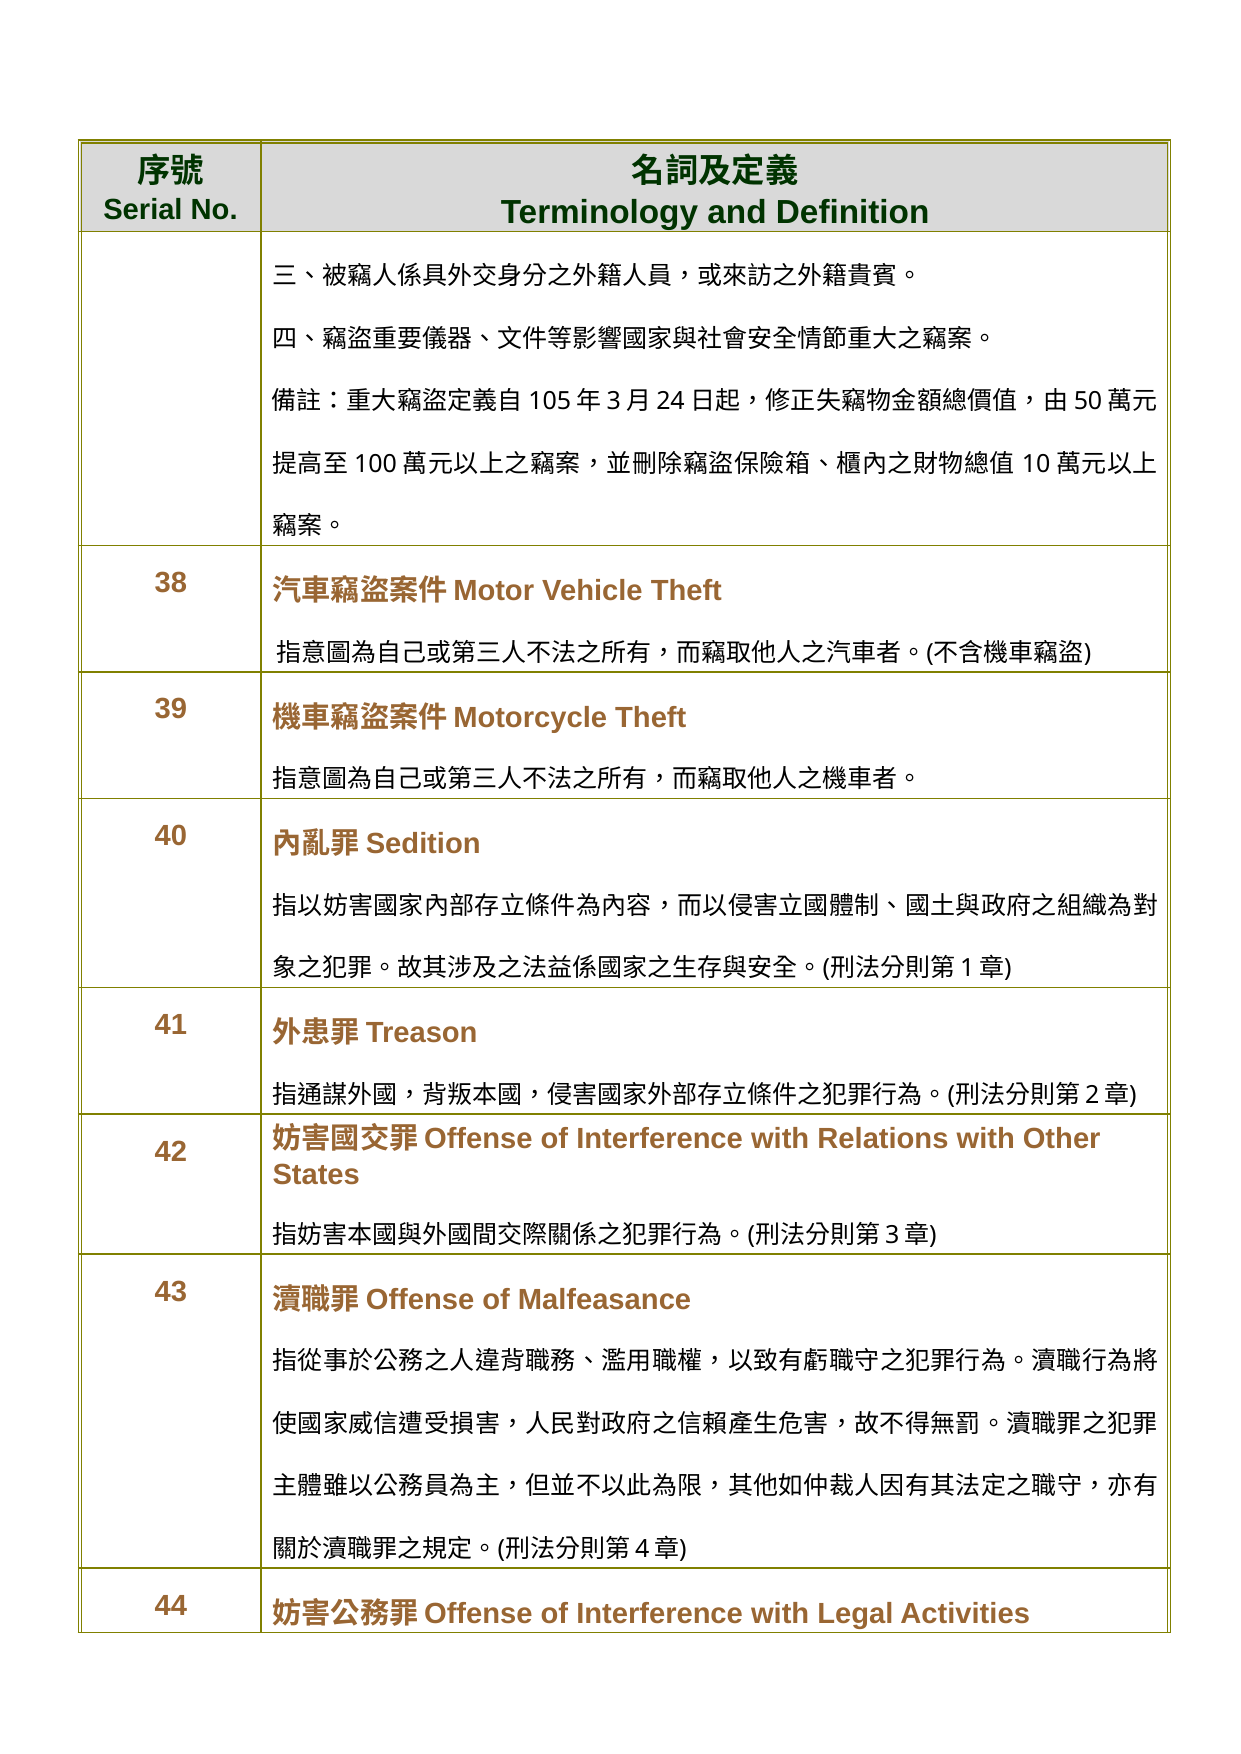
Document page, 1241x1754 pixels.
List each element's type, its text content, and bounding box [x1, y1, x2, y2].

table_cell 內亂罪Sedition 指以妨害國家內部存立條件為內容，而以侵害立國體制、國土與政府之組織為對象之犯罪。故其涉及之法益係國家之生存與安全。(刑法分則第1章) [262, 799, 1167, 987]
table_cell 外患罪Treason 指通謀外國，背叛本國，侵害國家外部存立條件之犯罪行為。(刑法分則第2章) [262, 988, 1167, 1113]
table_cell 瀆職罪Offense of Malfeasance 指從事於公務之人違背職務、濫用職權，以致有虧職守之犯罪行為。瀆職行為將使國家威信遭受損害，人民對政府之信賴產生危害，故不得無罰。瀆職罪之犯罪主體雖以公務員為主，但並不以此為限，其他如仲裁人因有其法定之職守，亦有關於瀆職罪之規定。(刑法分則第4章) [262, 1255, 1167, 1567]
table_cell 44 [82, 1569, 260, 1631]
table_cell 38 [82, 546, 260, 671]
table_cell 39 [82, 673, 260, 798]
table_cell 42 [82, 1115, 260, 1253]
table_cell 妨害公務罪Offense of Interference with Legal Activities [262, 1569, 1167, 1631]
table_cell [82, 232, 260, 544]
table_cell 機車竊盜案件Motorcycle Theft 指意圖為自己或第三人不法之所有，而竊取他人之機車者。 [262, 673, 1167, 798]
table_cell 汽車竊盜案件Motor Vehicle Theft 指意圖為自己或第三人不法之所有，而竊取他人之汽車者。(不含機車竊盜) [262, 546, 1167, 671]
table_header 名詞及定義 Terminology and Definition [262, 144, 1167, 231]
table_cell 三、被竊人係具外交身分之外籍人員，或來訪之外籍貴賓。 四、竊盜重要儀器、文件等影響國家與社會安全情節重大之竊案。 備註：重大竊盜定義自105年3月24日起，修正失竊物金額總價值，由50萬元提高至100萬元以上之竊案，並刪除竊盜保險箱、櫃內之財物總值10萬元以上竊案。 [262, 232, 1167, 544]
table_cell 妨害國交罪Offense of Interference with Relations with Other States 指妨害本國與外國間交際關係之犯罪行為。(刑法分則第3章) [262, 1115, 1167, 1253]
table_cell 43 [82, 1255, 260, 1567]
table_cell 41 [82, 988, 260, 1113]
table_header 序號 Serial No. [82, 144, 260, 231]
table_cell 40 [82, 799, 260, 987]
